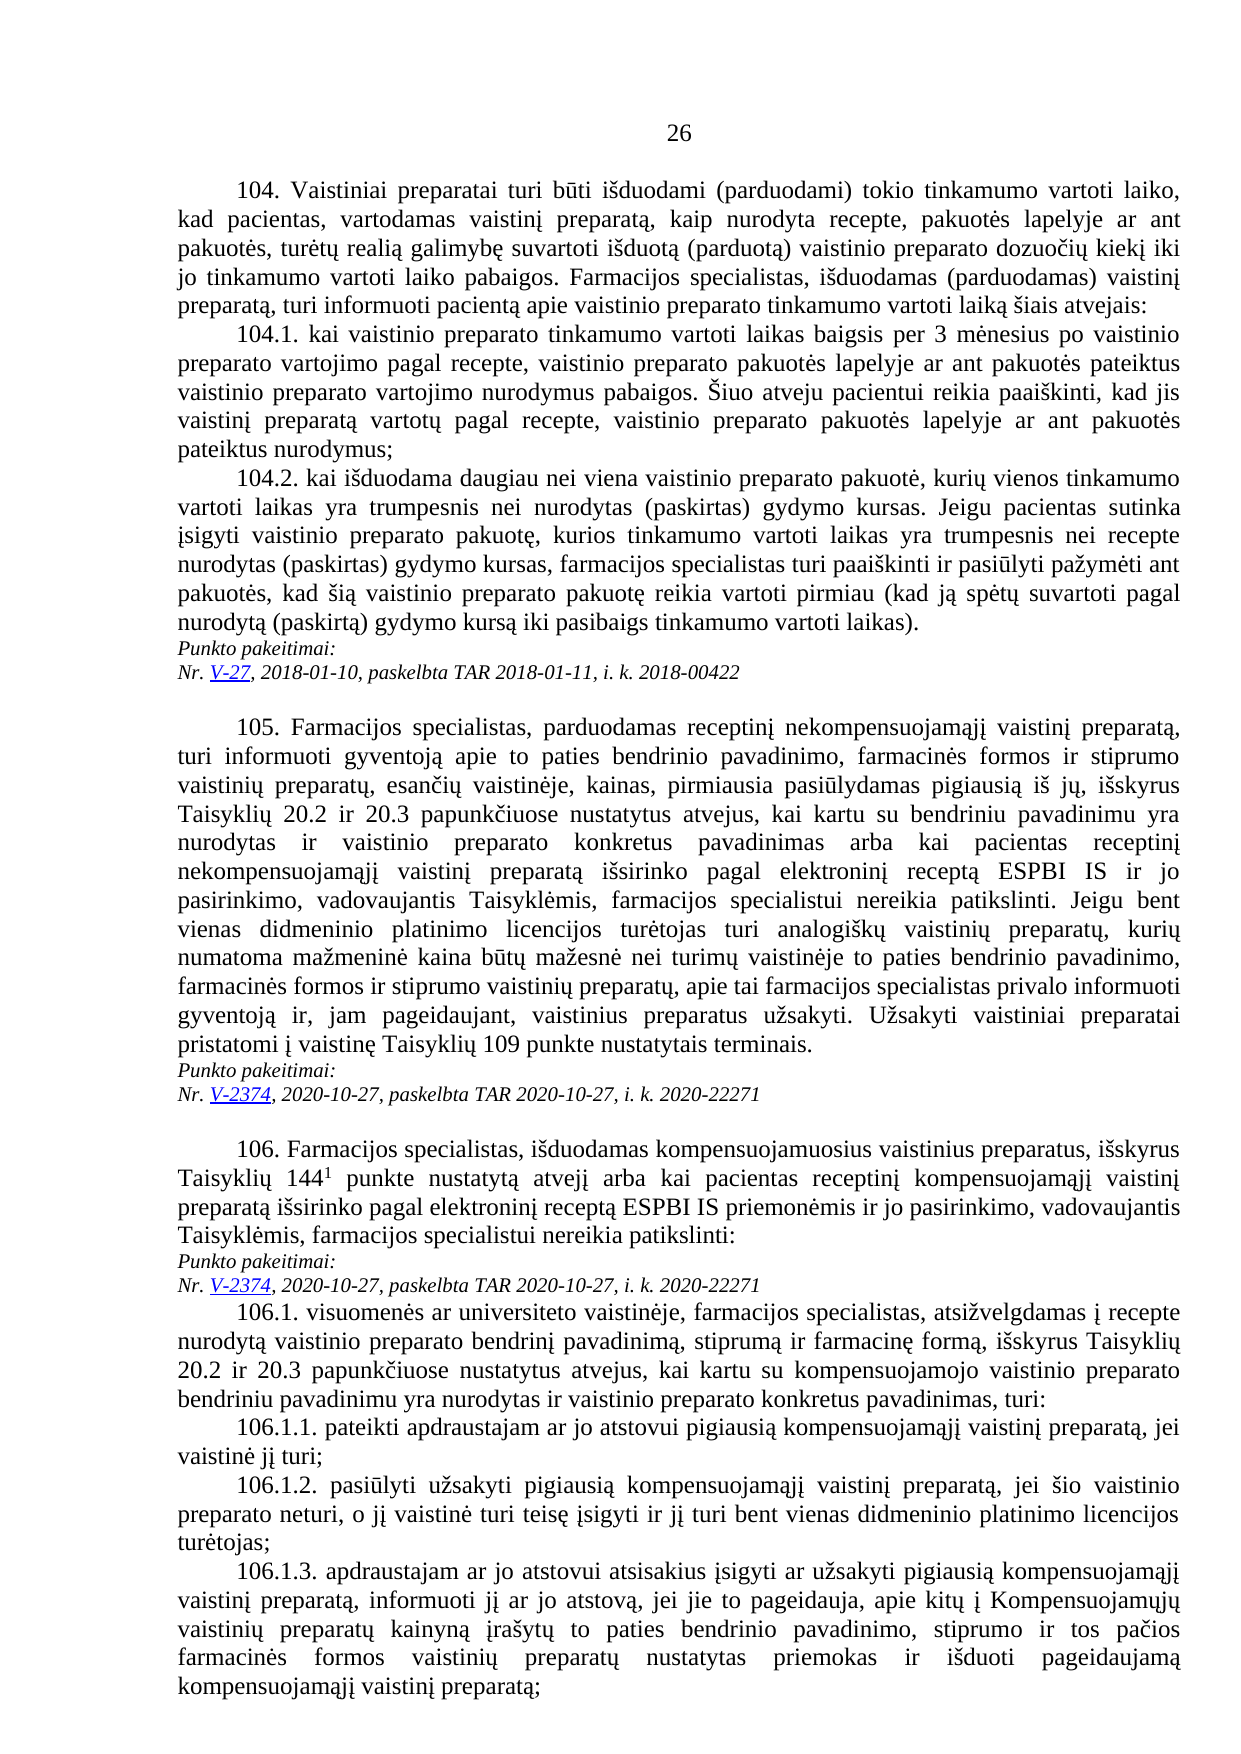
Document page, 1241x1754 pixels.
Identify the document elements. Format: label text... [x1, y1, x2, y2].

text Nr. V-27, 2018-01-10, paskelbta TAR 2018-01-11, i. k. 2018-00422 [177, 660, 1181, 684]
text 106.1.2. pasiūlyti užsakyti pigiausią kompensuojamąjį vaistinį preparatą, jei šio vaistinio preparato neturi, o jį vaistinė turi teisę įsigyti ir jį turi bent vienas didmeninio platinimo licencijos turėtojas; [177, 1470, 1181, 1556]
text 106.1.3. apdraustajam ar jo atstovui atsisakius įsigyti ar užsakyti pigiausią kompensuojamąjį vaistinį preparatą, informuoti jį ar jo atstovą, jei jie to pageidauja, apie kitų į Kompensuojamųjų vaistinių preparatų kainyną įrašytų to paties bendrinio pavadinimo, stiprumo ir tos pačios farmacinės formos vaistinių preparatų nustatytas priemokas ir išduoti pageidaujamą kompensuojamąjį vaistinį preparatą; [177, 1556, 1181, 1700]
text 106.1. visuomenės ar universiteto vaistinėje, farmacijos specialistas, atsižvelgdamas į recepte nurodytą vaistinio preparato bendrinį pavadinimą, stiprumą ir farmacinę formą, išskyrus Taisyklių 20.2 ir 20.3 papunkčiuose nustatytus atvejus, kai kartu su kompensuojamojo vaistinio preparato bendriniu pavadinimu yra nurodytas ir vaistinio preparato konkretus pavadinimas, turi: [177, 1297, 1181, 1412]
text 106.1.1. pateikti apdraustajam ar jo atstovui pigiausią kompensuojamąjį vaistinį preparatą, jei vaistinė jį turi; [177, 1412, 1181, 1470]
text Punkto pakeitimai: [177, 1249, 1181, 1273]
text Nr. V-2374, 2020-10-27, paskelbta TAR 2020-10-27, i. k. 2020-22271 [177, 1273, 1181, 1297]
text 104.1. kai vaistinio preparato tinkamumo vartoti laikas baigsis per 3 mėnesius po vaistinio preparato vartojimo pagal recepte, vaistinio preparato pakuotės lapelyje ar ant pakuotės pateiktus vaistinio preparato vartojimo nurodymus pabaigos. Šiuo atveju pacientui reikia paaiškinti, kad jis vaistinį preparatą vartotų pagal recepte, vaistinio preparato pakuotės lapelyje ar ant pakuotės pateiktus nurodymus; [177, 319, 1181, 463]
text Nr. V-2374, 2020-10-27, paskelbta TAR 2020-10-27, i. k. 2020-22271 [177, 1082, 1181, 1106]
text 106. Farmacijos specialistas, išduodamas kompensuojamuosius vaistinius preparatus, išskyrus Taisyklių 1441 punkte nustatytą atvejį arba kai pacientas receptinį kompensuojamąjį vaistinį preparatą išsirinko pagal elektroninį receptą ESPBI IS priemonėmis ir jo pasirinkimo, vadovaujantis Taisyklėmis, farmacijos specialistui nereikia patikslinti: [177, 1134, 1181, 1249]
text Punkto pakeitimai: [177, 1057, 1181, 1082]
text 104. Vaistiniai preparatai turi būti išduodami (parduodami) tokio tinkamumo vartoti laiko, kad pacientas, vartodamas vaistinį preparatą, kaip nurodyta recepte, pakuotės lapelyje ar ant pakuotės, turėtų realią galimybę suvartoti išduotą (parduotą) vaistinio preparato dozuočių kiekį iki jo tinkamumo vartoti laiko pabaigos. Farmacijos specialistas, išduodamas (parduodamas) vaistinį preparatą, turi informuoti pacientą apie vaistinio preparato tinkamumo vartoti laiką šiais atvejais: [177, 176, 1181, 319]
text 105. Farmacijos specialistas, parduodamas receptinį nekompensuojamąjį vaistinį preparatą, turi informuoti gyventoją apie to paties bendrinio pavadinimo, farmacinės formos ir stiprumo vaistinių preparatų, esančių vaistinėje, kainas, pirmiausia pasiūlydamas pigiausią iš jų, išskyrus Taisyklių 20.2 ir 20.3 papunkčiuose nustatytus atvejus, kai kartu su bendriniu pavadinimu yra nurodytas ir vaistinio preparato konkretus pavadinimas arba kai pacientas receptinį nekompensuojamąjį vaistinį preparatą išsirinko pagal elektroninį receptą ESPBI IS ir jo pasirinkimo, vadovaujantis Taisyklėmis, farmacijos specialistui nereikia patikslinti. Jeigu bent vienas didmeninio platinimo licencijos turėtojas turi analogiškų vaistinių preparatų, kurių numatoma mažmeninė kaina būtų mažesnė nei turimų vaistinėje to paties bendrinio pavadinimo, farmacinės formos ir stiprumo vaistinių preparatų, apie tai farmacijos specialistas privalo informuoti gyventoją ir, jam pageidaujant, vaistinius preparatus užsakyti. Užsakyti vaistiniai preparatai pristatomi į vaistinę Taisyklių 109 punkte nustatytais terminais. [177, 712, 1181, 1057]
text 104.2. kai išduodama daugiau nei viena vaistinio preparato pakuotė, kurių vienos tinkamumo vartoti laikas yra trumpesnis nei nurodytas (paskirtas) gydymo kursas. Jeigu pacientas sutinka įsigyti vaistinio preparato pakuotę, kurios tinkamumo vartoti laikas yra trumpesnis nei recepte nurodytas (paskirtas) gydymo kursas, farmacijos specialistas turi paaiškinti ir pasiūlyti pažymėti ant pakuotės, kad šią vaistinio preparato pakuotę reikia vartoti pirmiau (kad ją spėtų suvartoti pagal nurodytą (paskirtą) gydymo kursą iki pasibaigs tinkamumo vartoti laikas). [177, 463, 1181, 636]
text Punkto pakeitimai: [177, 636, 1181, 660]
